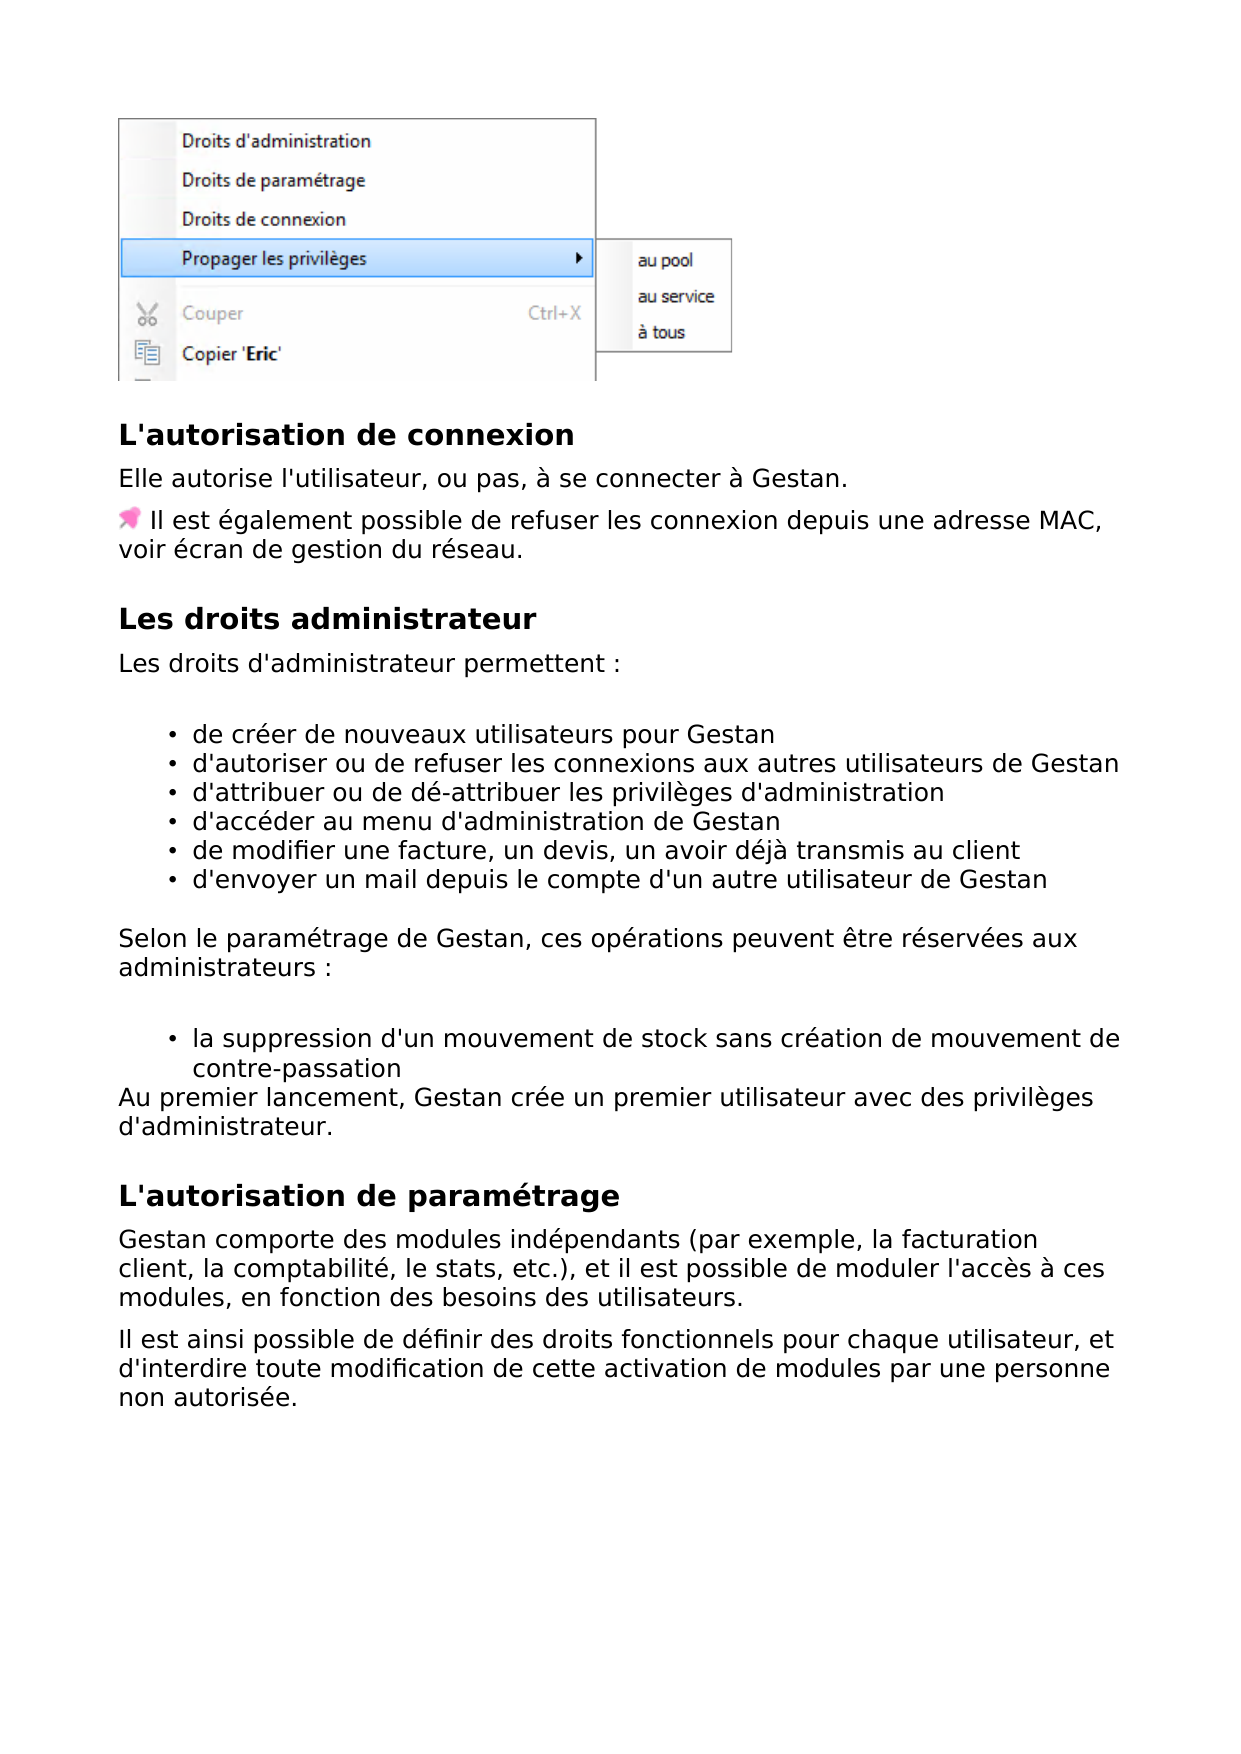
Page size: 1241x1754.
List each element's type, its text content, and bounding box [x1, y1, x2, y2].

list la suppression d'un mouvement de stock sans création de mouvement de contre-passation [177, 1025, 1122, 1083]
list d'autoriser ou de refuser les connexions aux autres utilisateurs de Gestan [177, 749, 1122, 778]
text Selon le paramétrage de Gestan, ces opérations peuvent être réservées aux administrateurs : [118, 924, 1122, 983]
text Gestan comporte des modules indépendants (par exemple, la facturation client, la comptabilité, le stats, etc.), et il est possible de moduler l'accès à ces modules, en fonction des besoins des utilisateurs. [118, 1225, 1122, 1313]
text Il est ainsi possible de définir des droits fonctionnels pour chaque utilisateur, et d'interdire toute modification de cette activation de modules par une personne non autorisée. [118, 1325, 1122, 1413]
text Il est également possible de refuser les connexion depuis une adresse MAC, voir écran de gestion du réseau. [118, 506, 1122, 565]
subtitle L'autorisation de paramétrage [118, 1179, 1122, 1213]
list de modifier une facture, un devis, un avoir déjà transmis au client [177, 837, 1122, 866]
list de créer de nouveaux utilisateurs pour Gestan [177, 720, 1122, 749]
picture [118, 118, 733, 381]
picture [118, 506, 142, 530]
text Elle autorise l'utilisateur, ou pas, à se connecter à Gestan. [118, 464, 1122, 494]
subtitle L'autorisation de connexion [118, 418, 1122, 452]
list d'attribuer ou de dé-attribuer les privilèges d'administration [177, 778, 1122, 807]
text Au premier lancement, Gestan crée un premier utilisateur avec des privilèges d'administrateur. [118, 1083, 1122, 1141]
list d'accéder au menu d'administration de Gestan [177, 807, 1122, 837]
text Les droits d'administrateur permettent : [118, 649, 1122, 678]
subtitle Les droits administrateur [118, 602, 1122, 636]
list d'envoyer un mail depuis le compte d'un autre utilisateur de Gestan [177, 866, 1122, 895]
